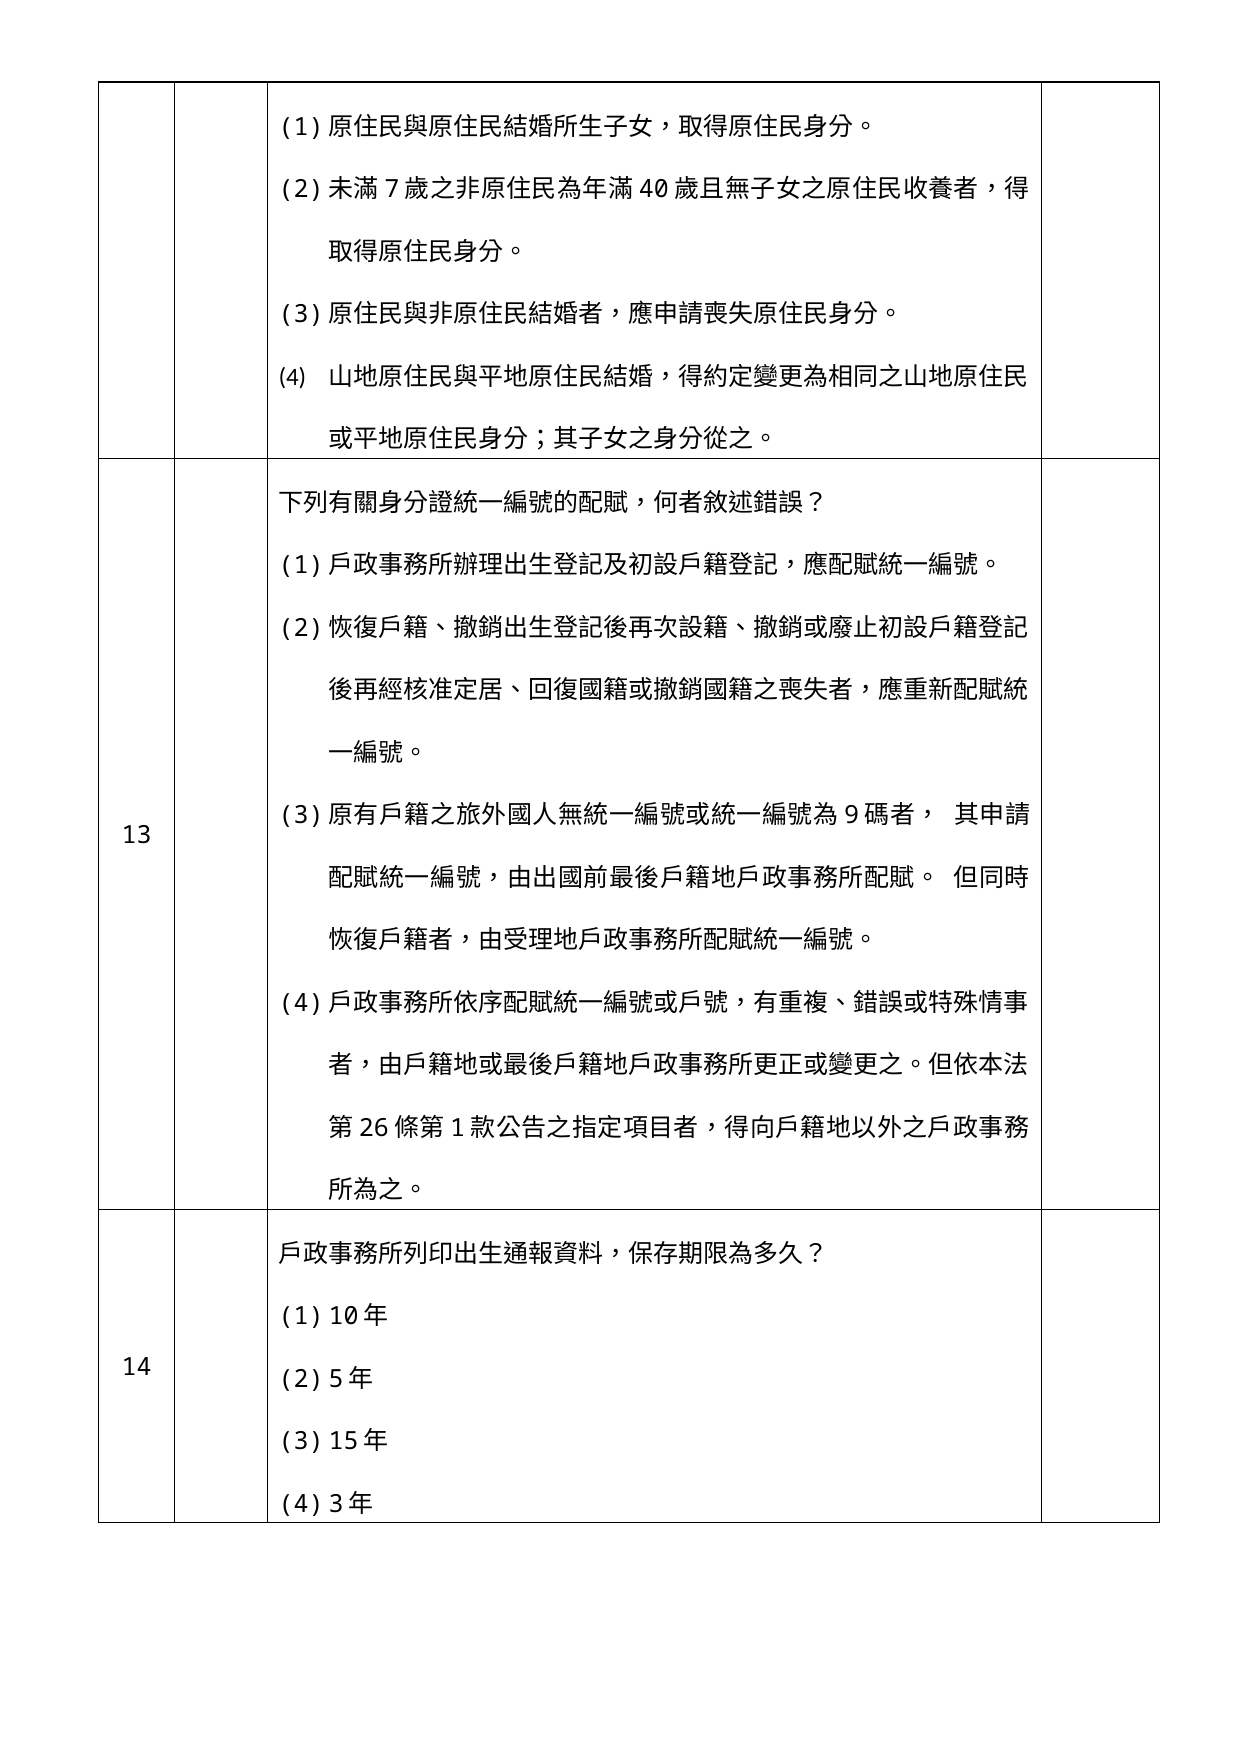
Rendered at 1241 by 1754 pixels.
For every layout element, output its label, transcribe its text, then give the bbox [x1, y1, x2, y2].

table_cell 下列有關身分證統一編號的配賦，何者敘述錯誤？ 戶政事務所辦理出生登記及初設戶籍登記，應配賦統一編號。 恢復戶籍、撤銷出生登記後再次設籍、撤銷或廢止初設戶籍登記後再經核准定居、回復國籍或撤銷國籍之喪失者，應重新配賦統一編號。 原有戶籍之旅外國人無統一編號或統一編號為9碼者， 其申請配賦統一編號，由出國前最後戶籍地戶政事務所配賦。 但同時恢復戶籍者，由受理地戶政事務所配賦統一編號。 戶政事務所依序配賦統一編號或戶號，有重複、錯誤或特殊情事者，由戶籍地或最後戶籍地戶政事務所更正或變更之。但依本法第26條第1款公告之指定項目者，得向戶籍地以外之戶政事務所為之。 [268, 459, 1041, 1208]
table_cell [1042, 459, 1159, 1208]
table_cell 14 [99, 1210, 174, 1522]
table_cell [175, 83, 267, 457]
table_cell 13 [99, 459, 174, 1208]
table_cell 戶政事務所列印出生通報資料，保存期限為多久？ 10年 5年 15年 3年 [268, 1210, 1041, 1522]
table_cell 下列關於原住民身分法的規定，何者有誤？ 原住民與原住民結婚所生子女，取得原住民身分。 未滿7歲之非原住民為年滿40歲且無子女之原住民收養者，得取得原住民身分。 原住民與非原住民結婚者，應申請喪失原住民身分。 山地原住民與平地原住民結婚，得約定變更為相同之山地原住民或平地原住民身分；其子女之身分從之。 [268, 83, 1041, 457]
table_cell [175, 459, 267, 1208]
table_cell [175, 1210, 267, 1522]
table_cell [1042, 1210, 1159, 1522]
table_cell [1042, 83, 1159, 457]
table_cell [99, 83, 174, 457]
